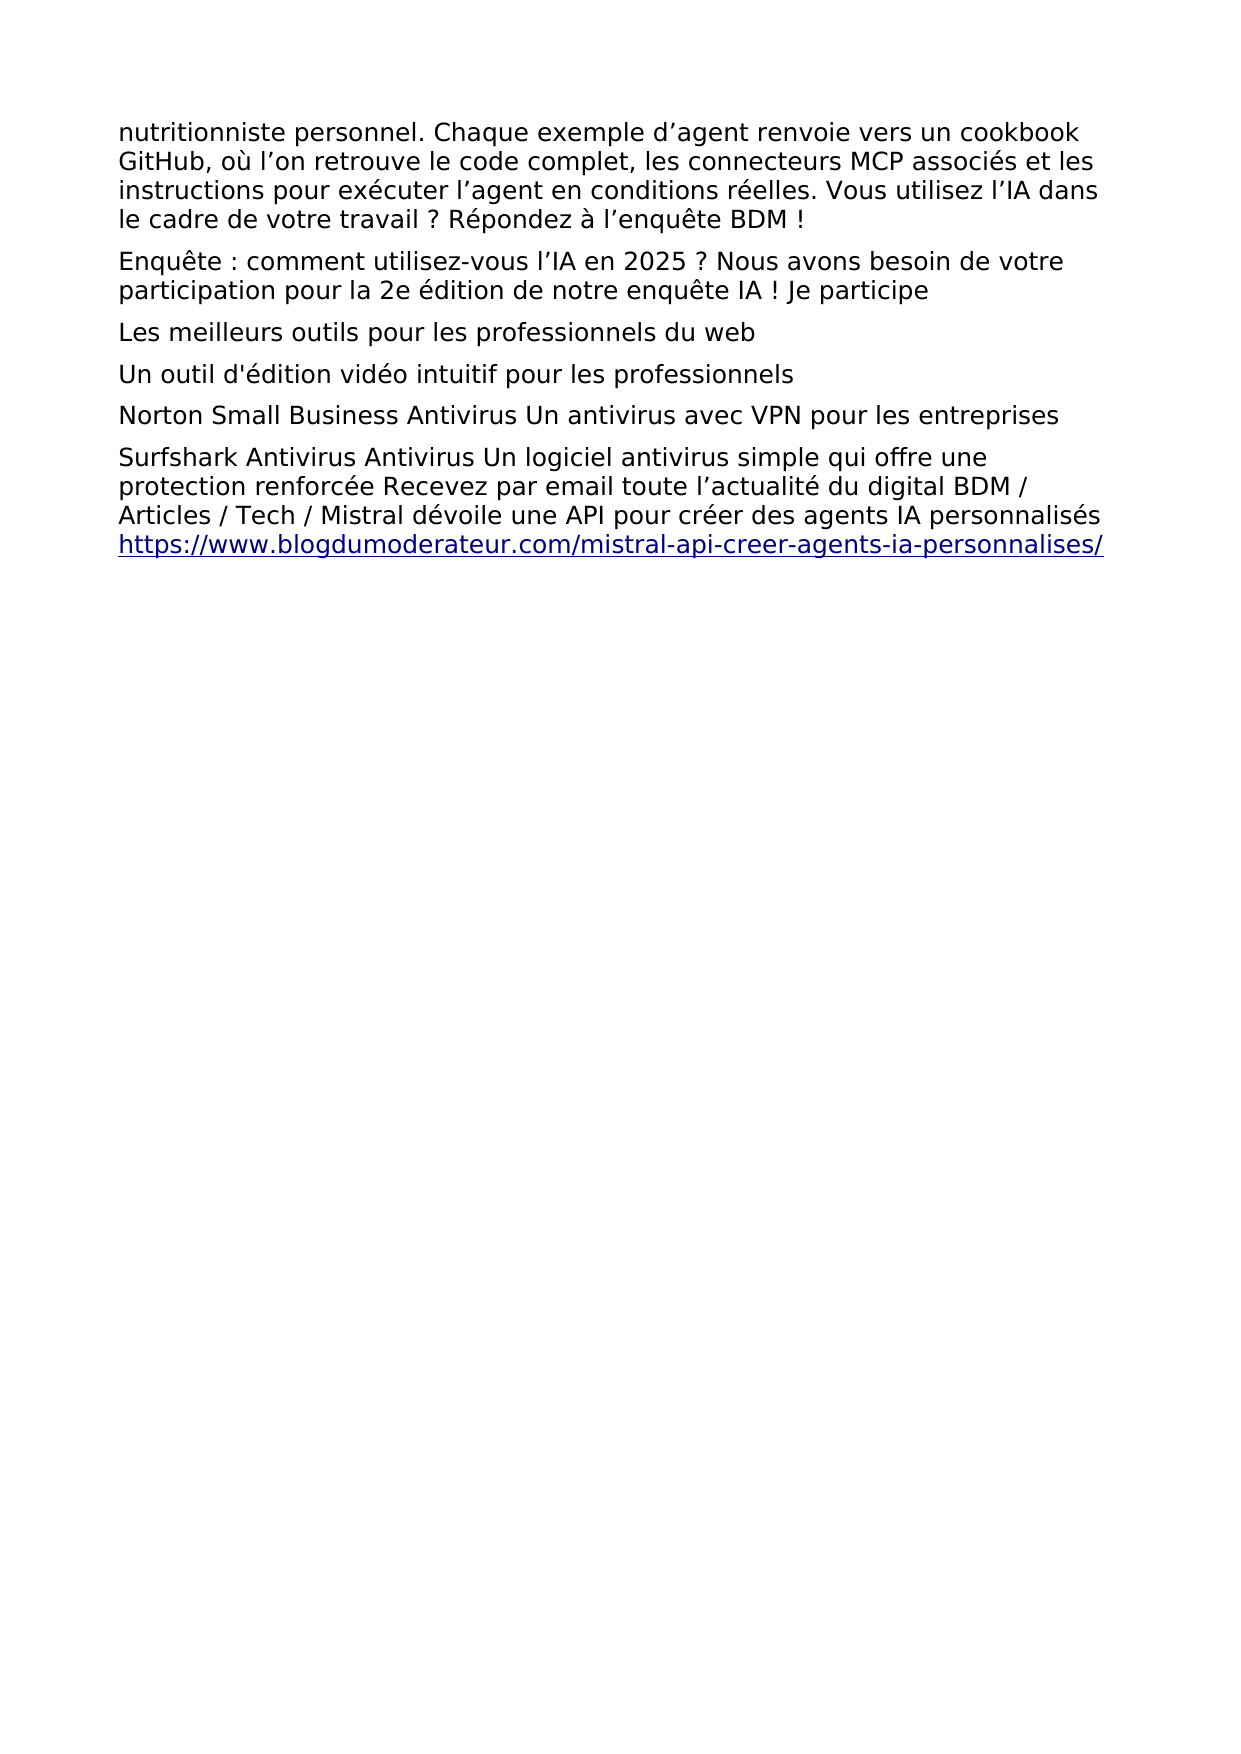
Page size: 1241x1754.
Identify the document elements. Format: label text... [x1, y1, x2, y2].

text nutritionniste personnel. Chaque exemple d’agent renvoie vers un cookbook GitHub, où l’on retrouve le code complet, les connecteurs MCP associés et les instructions pour exécuter l’agent en conditions réelles. Vous utilisez l’IA dans le cadre de votre travail ? Répondez à l’enquête BDM ! [118, 118, 1122, 235]
text Surfshark Antivirus Antivirus Un logiciel antivirus simple qui offre une protection renforcée Recevez par email toute l’actualité du digital BDM / Articles / Tech / Mistral dévoile une API pour créer des agents IA personnalisés https://www.blogdumoderateur.com/mistral-api-creer-agents-ia-personnalises/ [118, 443, 1122, 560]
text Les meilleurs outils pour les professionnels du web [118, 318, 1122, 347]
text Norton Small Business Antivirus Un antivirus avec VPN pour les entreprises [118, 401, 1122, 431]
text Un outil d'édition vidéo intuitif pour les professionnels [118, 360, 1122, 389]
text Enquête : comment utilisez-vous l’IA en 2025 ? Nous avons besoin de votre participation pour la 2e édition de notre enquête IA ! Je participe [118, 247, 1122, 306]
